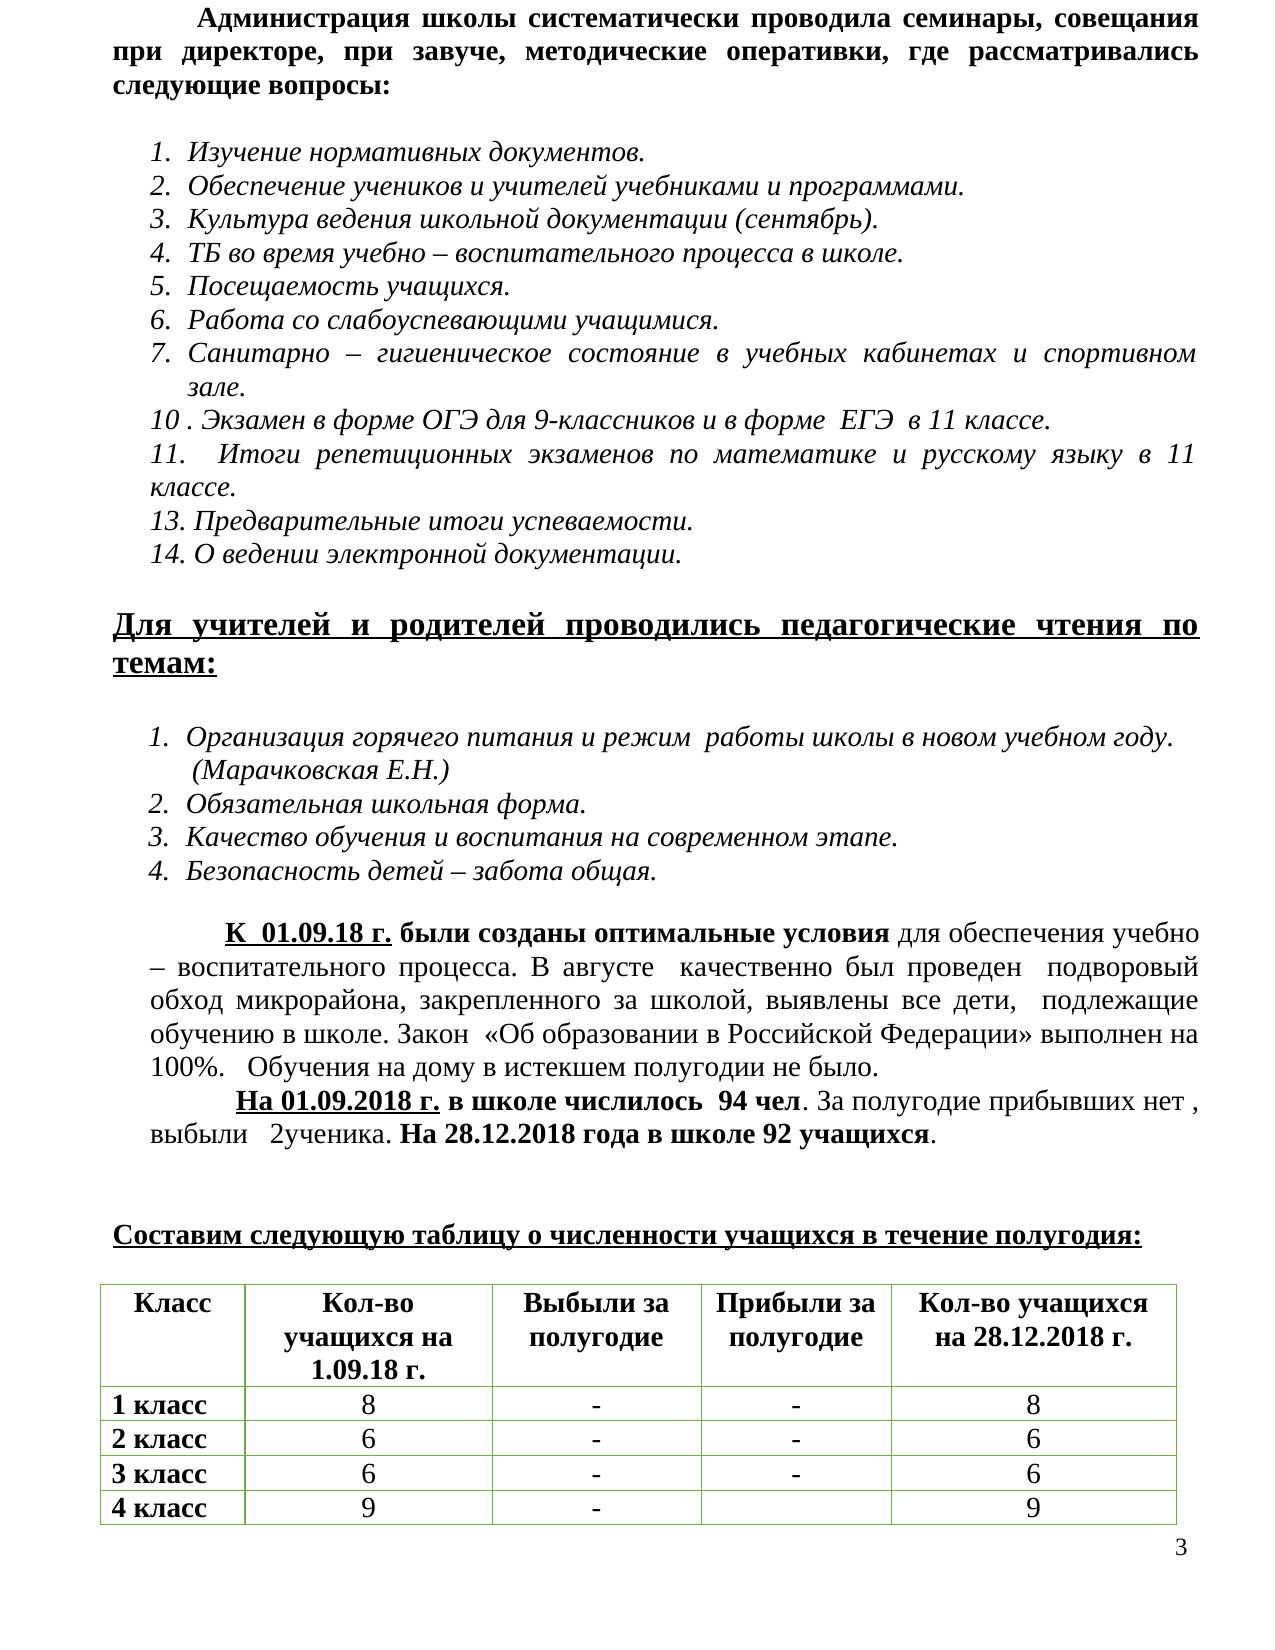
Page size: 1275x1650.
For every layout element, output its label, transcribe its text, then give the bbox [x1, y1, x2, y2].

list Организация горячего питания и режим работы школы в новом учебном году. [148, 719, 1200, 752]
list ТБ во время учебно – воспитательного процесса в школе. [150, 235, 1200, 268]
text На 01.09.2018 г. в школе числилось 94 чел. За полугодие прибывших нет , выбыли 2ученика. На 28.12.2018 года в школе 92 учащихся. [150, 1083, 1200, 1150]
list Работа со слабоуспевающими учащимися. [150, 302, 1200, 335]
table_cell - [493, 1387, 701, 1420]
table_header Выбыли за полугодие [493, 1285, 701, 1386]
table_cell - [493, 1491, 701, 1524]
list Посещаемость учащихся. [150, 268, 1200, 302]
table_cell 8 [246, 1387, 492, 1420]
text Составим следующую таблицу о численности учащихся в течение полугодия: [112, 1217, 1200, 1251]
text 13. Предварительные итоги успеваемости. [150, 503, 1200, 537]
text 11. Итоги репетиционных экзаменов по математике и русскому языку в 11 классе. [150, 436, 1200, 503]
table_cell - [493, 1421, 701, 1455]
table_cell - [702, 1421, 891, 1455]
text Для учителей и родителей проводились педагогические чтения по [112, 604, 1200, 637]
list Санитарно – гигиеническое состояние в учебных кабинетах и спортивном зале. [150, 335, 1200, 402]
table_cell 6 [246, 1421, 492, 1455]
table_header Кол-во учащихся на 28.12.2018 г. [892, 1285, 1176, 1386]
list Качество обучения и воспитания на современном этапе. [148, 819, 1200, 853]
text 14. О ведении электронной документации. [150, 537, 1200, 570]
table_cell 9 [246, 1491, 492, 1524]
text (Марачковская Е.Н.) [148, 752, 1200, 786]
table_cell 2 класс [101, 1421, 244, 1455]
table_header Класс [101, 1285, 244, 1386]
list Обязательная школьная форма. [148, 786, 1200, 819]
text К 01.09.18 г. были созданы оптимальные условия для обеспечения учебно – воспитательного процесса. В августе качественно был проведен подворовый обход микрорайона, закрепленного за школой, выявлены все дети, подлежащие обучению в школе. Закон «Об образовании в Российской Федерации» выполнен на 100%. Обучения на дому в истекшем полугодии не было. [150, 915, 1200, 1083]
table_cell 8 [892, 1387, 1176, 1420]
table_cell - [702, 1387, 891, 1420]
table_cell 6 [246, 1456, 492, 1489]
table_cell 6 [892, 1421, 1176, 1455]
table_cell - [702, 1456, 891, 1489]
text Администрация школы систематически проводила семинары, совещания при директоре, при завуче, методические оперативки, где рассматривались следующие вопросы: [112, 0, 1200, 101]
table_cell - [493, 1456, 701, 1489]
list Культура ведения школьной документации (сентябрь). [150, 201, 1200, 235]
table_cell 6 [892, 1456, 1176, 1489]
table_cell 9 [892, 1491, 1176, 1524]
list Изучение нормативных документов. [150, 134, 1200, 168]
table_header Прибыли за полугодие [702, 1285, 891, 1386]
list Обеспечение учеников и учителей учебниками и программами. [150, 168, 1200, 201]
list Безопасность детей – забота общая. [148, 853, 1200, 886]
text 10 . Экзамен в форме ОГЭ для 9-классников и в форме ЕГЭ в 11 классе. [150, 402, 1200, 436]
table_cell 3 класс [101, 1456, 244, 1489]
table_cell [702, 1491, 891, 1524]
text темам: [112, 638, 1200, 680]
table_cell 1 класс [101, 1387, 244, 1420]
table_cell 4 класс [101, 1491, 244, 1524]
table_header Кол-во учащихся на 1.09.18 г. [246, 1285, 492, 1386]
